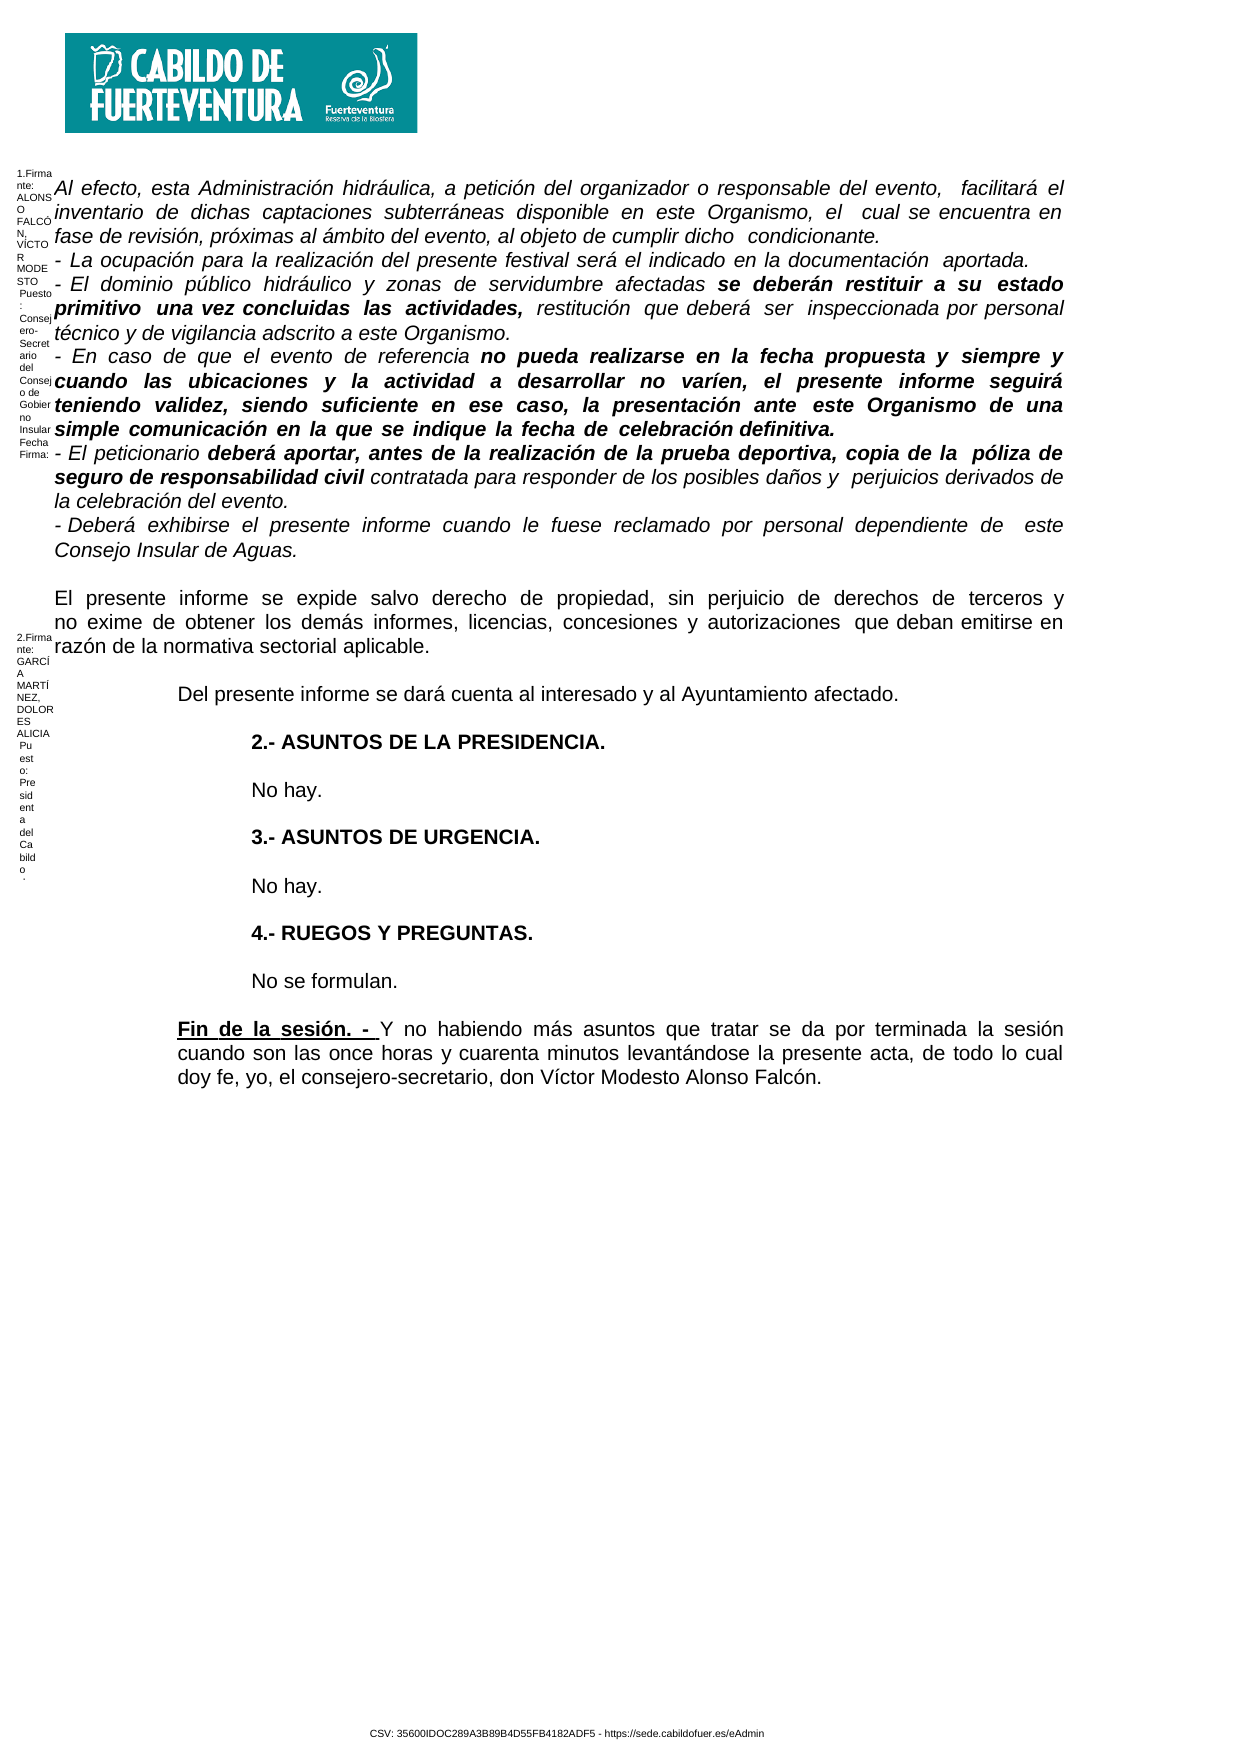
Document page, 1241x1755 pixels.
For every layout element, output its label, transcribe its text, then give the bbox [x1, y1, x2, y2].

subtitle El presente informe se expide salvo derecho de propiedad, sin perjuicio de derechos de terceros y no exime de obtener los demás informes, licencias, concesiones y autorizaciones que deban emitirse en razón de la normativa sectorial aplicable. [54, 586, 1064, 658]
text Del presente informe se dará cuenta al interesado y al Ayuntamiento afectado. [177, 682, 1241, 706]
text [14, 167, 54, 463]
text [14, 631, 54, 879]
text 1.Firmante: ALONSO FALCÓN, VÍCTOR MODESTO [17, 167, 54, 287]
list En caso de que el evento de referencia no pueda realizarse en la fecha propuesta y siempre y cuando las ubicaciones y la actividad a desarrollar no varíen, el presente informe seguirá teniendo validez, siendo suficiente en ese caso, la presentación ante este Organismo de una simple comunicación en la que se indique la fecha de celebración definitiva. [54, 344, 1064, 441]
text 2.Firmante: GARCÍA MARTÍNEZ, DOLORES ALICIA [17, 631, 54, 739]
text Puesto: Presidenta del Cabildo de Fuerteventura Fecha Firma: 04/12/2025 12:49:16 [19, 740, 36, 879]
text Al efecto, esta Administración hidráulica, a petición del organizador o responsable del evento, facilitará el inventario de dichas captaciones subterráneas disponible en este Organismo, el cual se encuentra en fase de revisión, próximas al ámbito del evento, al objeto de cumplir dicho condicionante. [54, 175, 1064, 248]
text 2.- ASUNTOS DE LA PRESIDENCIA. [251, 729, 1241, 753]
text No se formulan. [251, 969, 1241, 993]
text No hay. [251, 873, 1241, 897]
text Puesto: Consejero-Secretario del Consejo de Gobierno Insular Fecha Firma: 04/12/2025 12:39:24 [19, 288, 52, 463]
list La ocupación para la realización del presente festival será el indicado en la documentación aportada. [54, 248, 1064, 272]
text No hay. [251, 778, 1241, 802]
text Fin de la sesión. - Y no habiendo más asuntos que tratar se da por terminada la sesión cuando son las once horas y cuarenta minutos levantándose la presente acta, de todo lo cual doy fe, yo, el consejero-secretario, don Víctor Modesto Alonso Falcón. [177, 1017, 1064, 1089]
list El dominio público hidráulico y zonas de servidumbre afectadas se deberán restituir a su estado primitivo una vez concluidas las actividades, restitución que deberá ser inspeccionada por personal técnico y de vigilancia adscrito a este Organismo. [54, 272, 1064, 344]
text 3.- ASUNTOS DE URGENCIA. [251, 825, 1241, 849]
text 4.- RUEGOS Y PREGUNTAS. [251, 921, 1241, 945]
list El peticionario deberá aportar, antes de la realización de la prueba deportiva, copia de la póliza de seguro de responsabilidad civil contratada para responder de los posibles daños y perjuicios derivados de la celebración del evento. [54, 441, 1064, 513]
list Deberá exhibirse el presente informe cuando le fuese reclamado por personal dependiente de este Consejo Insular de Aguas. [54, 513, 1064, 561]
